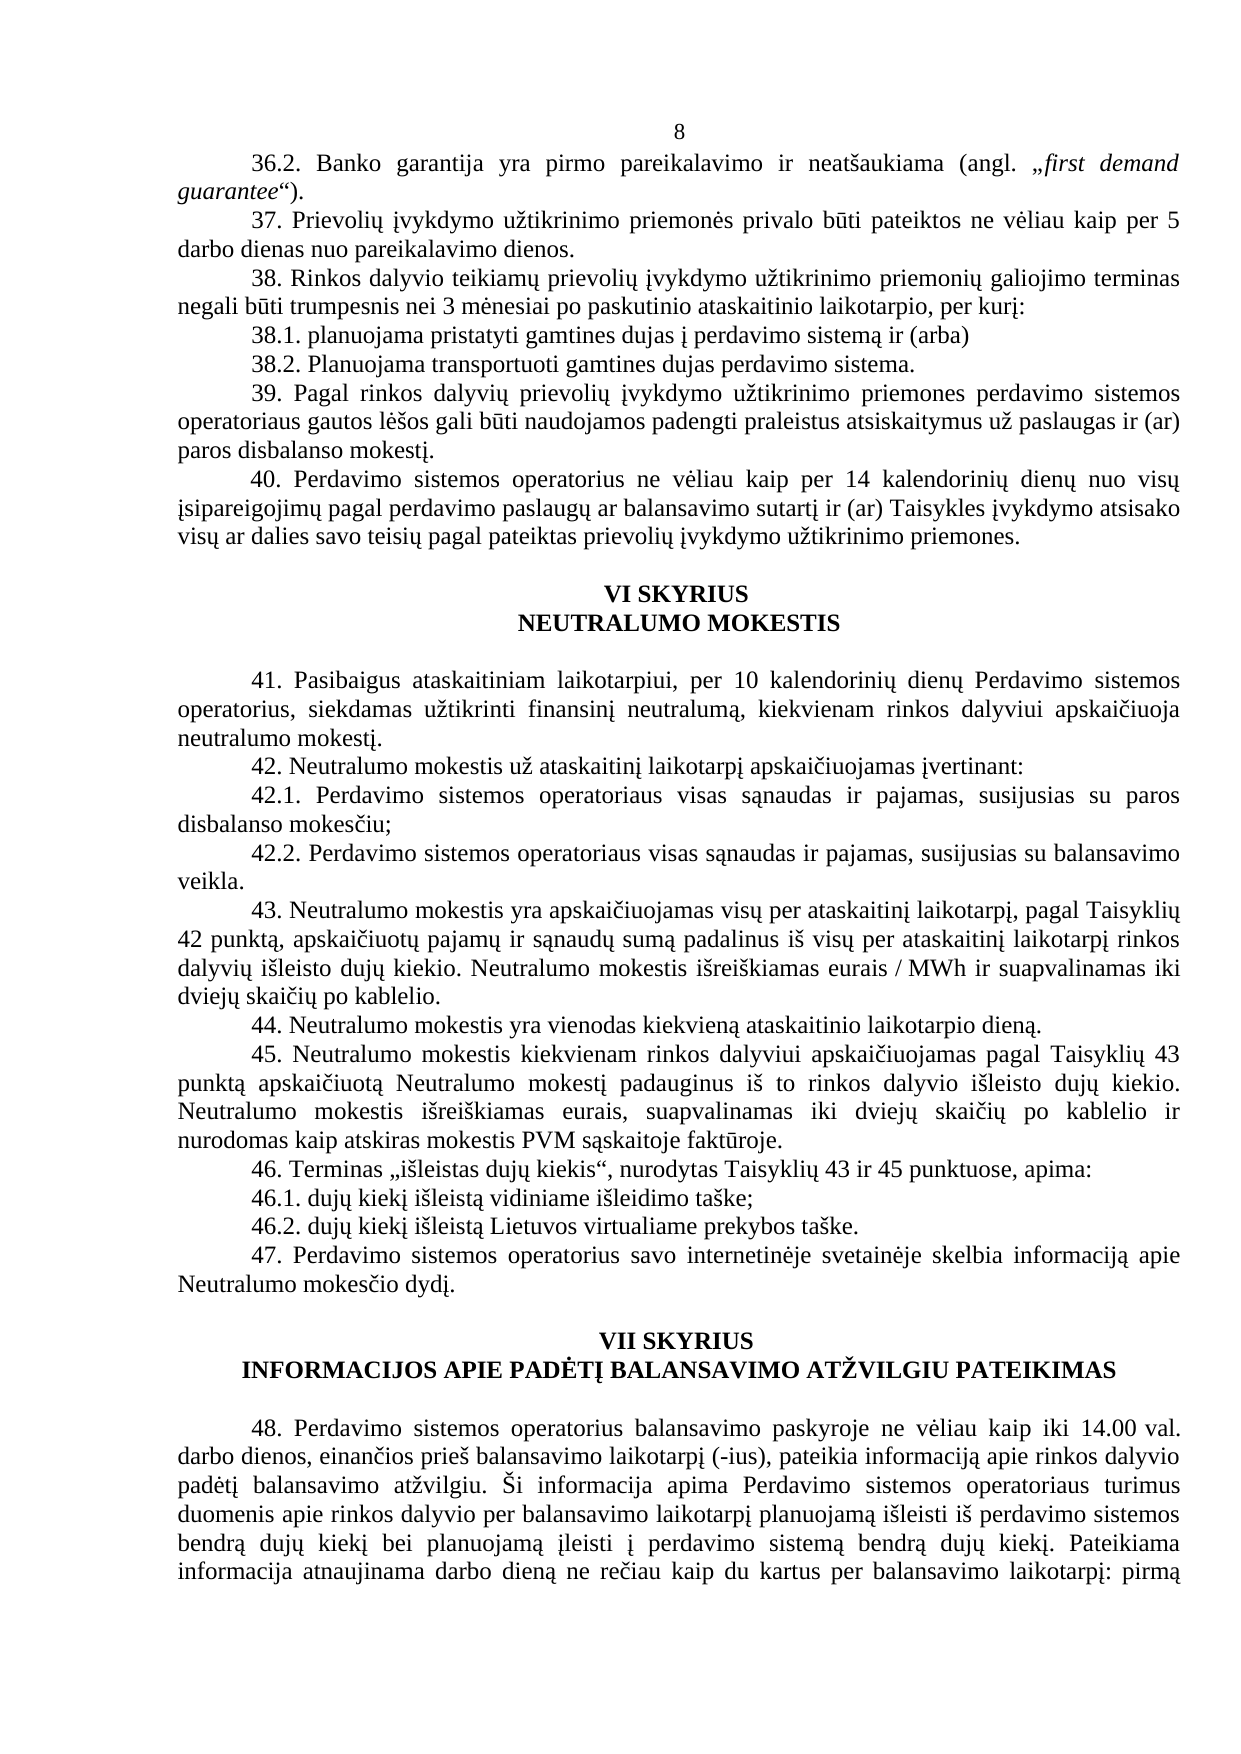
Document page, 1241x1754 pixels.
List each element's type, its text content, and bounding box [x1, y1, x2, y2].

text VII SKYRIUS [177, 1326, 1181, 1355]
text 48. Perdavimo sistemos operatorius balansavimo paskyroje ne vėliau kaip iki 14.00 val. darbo dienos, einančios prieš balansavimo laikotarpį (-ius), pateikia informaciją apie rinkos dalyvio padėtį balansavimo atžvilgiu. Ši informacija apima Perdavimo sistemos operatoriaus turimus duomenis apie rinkos dalyvio per balansavimo laikotarpį planuojamą išleisti iš perdavimo sistemos bendrą dujų kiekį bei planuojamą įleisti į perdavimo sistemą bendrą dujų kiekį. Pateikiama informacija atnaujinama darbo dieną ne rečiau kaip du kartus per balansavimo laikotarpį: pirmą [177, 1413, 1181, 1585]
text 46.1. dujų kiekį išleistą vidiniame išleidimo taške; [177, 1183, 1181, 1211]
text 40. Perdavimo sistemos operatorius ne vėliau kaip per 14 kalendorinių dienų nuo visų įsipareigojimų pagal perdavimo paslaugų ar balansavimo sutartį ir (ar) Taisykles įvykdymo atsisako visų ar dalies savo teisių pagal pateiktas prievolių įvykdymo užtikrinimo priemones. [177, 464, 1181, 550]
text INFORMACIJOS APIE PADĖTĮ BALANSAVIMO ATŽVILGIU PATEIKIMAS [177, 1355, 1181, 1384]
text 36.2. Banko garantija yra pirmo pareikalavimo ir neatšaukiama (angl. „first demand guarantee“). [177, 148, 1181, 205]
text 39. Pagal rinkos dalyvių prievolių įvykdymo užtikrinimo priemones perdavimo sistemos operatoriaus gautos lėšos gali būti naudojamos padengti praleistus atsiskaitymus už paslaugas ir (ar) paros disbalanso mokestį. [177, 378, 1181, 464]
text 46.2. dujų kiekį išleistą Lietuvos virtualiame prekybos taške. [177, 1211, 1181, 1240]
text Neutralumo mokestis [177, 608, 1181, 636]
text 42. Neutralumo mokestis už ataskaitinį laikotarpį apskaičiuojamas įvertinant: [177, 751, 1181, 780]
text 41. Pasibaigus ataskaitiniam laikotarpiui, per 10 kalendorinių dienų Perdavimo sistemos operatorius, siekdamas užtikrinti finansinį neutralumą, kiekvienam rinkos dalyviui apskaičiuoja neutralumo mokestį. [177, 665, 1181, 751]
text 45. Neutralumo mokestis kiekvienam rinkos dalyviui apskaičiuojamas pagal Taisyklių 43 punktą apskaičiuotą Neutralumo mokestį padauginus iš to rinkos dalyvio išleisto dujų kiekio. Neutralumo mokestis išreiškiamas eurais, suapvalinamas iki dviejų skaičių po kablelio ir nurodomas kaip atskiras mokestis PVM sąskaitoje faktūroje. [177, 1039, 1181, 1154]
text VI SKYRIUS [177, 579, 1181, 608]
text 44. Neutralumo mokestis yra vienodas kiekvieną ataskaitinio laikotarpio dieną. [177, 1010, 1181, 1039]
text 38.1. planuojama pristatyti gamtines dujas į perdavimo sistemą ir (arba) [177, 320, 1181, 349]
text 38.2. Planuojama transportuoti gamtines dujas perdavimo sistema. [177, 349, 1181, 378]
text 46. Terminas „išleistas dujų kiekis“, nurodytas Taisyklių 43 ir 45 punktuose, apima: [177, 1154, 1181, 1183]
text 38. Rinkos dalyvio teikiamų prievolių įvykdymo užtikrinimo priemonių galiojimo terminas negali būti trumpesnis nei 3 mėnesiai po paskutinio ataskaitinio laikotarpio, per kurį: [177, 263, 1181, 320]
text 43. Neutralumo mokestis yra apskaičiuojamas visų per ataskaitinį laikotarpį, pagal Taisyklių 42 punktą, apskaičiuotų pajamų ir sąnaudų sumą padalinus iš visų per ataskaitinį laikotarpį rinkos dalyvių išleisto dujų kiekio. Neutralumo mokestis išreiškiamas eurais / MWh ir suapvalinamas iki dviejų skaičių po kablelio. [177, 895, 1181, 1010]
text 42.2. Perdavimo sistemos operatoriaus visas sąnaudas ir pajamas, susijusias su balansavimo veikla. [177, 838, 1181, 895]
text 47. Perdavimo sistemos operatorius savo internetinėje svetainėje skelbia informaciją apie Neutralumo mokesčio dydį. [177, 1240, 1181, 1298]
text 42.1. Perdavimo sistemos operatoriaus visas sąnaudas ir pajamas, susijusias su paros disbalanso mokesčiu; [177, 780, 1181, 838]
text 37. Prievolių įvykdymo užtikrinimo priemonės privalo būti pateiktos ne vėliau kaip per 5 darbo dienas nuo pareikalavimo dienos. [177, 205, 1181, 263]
